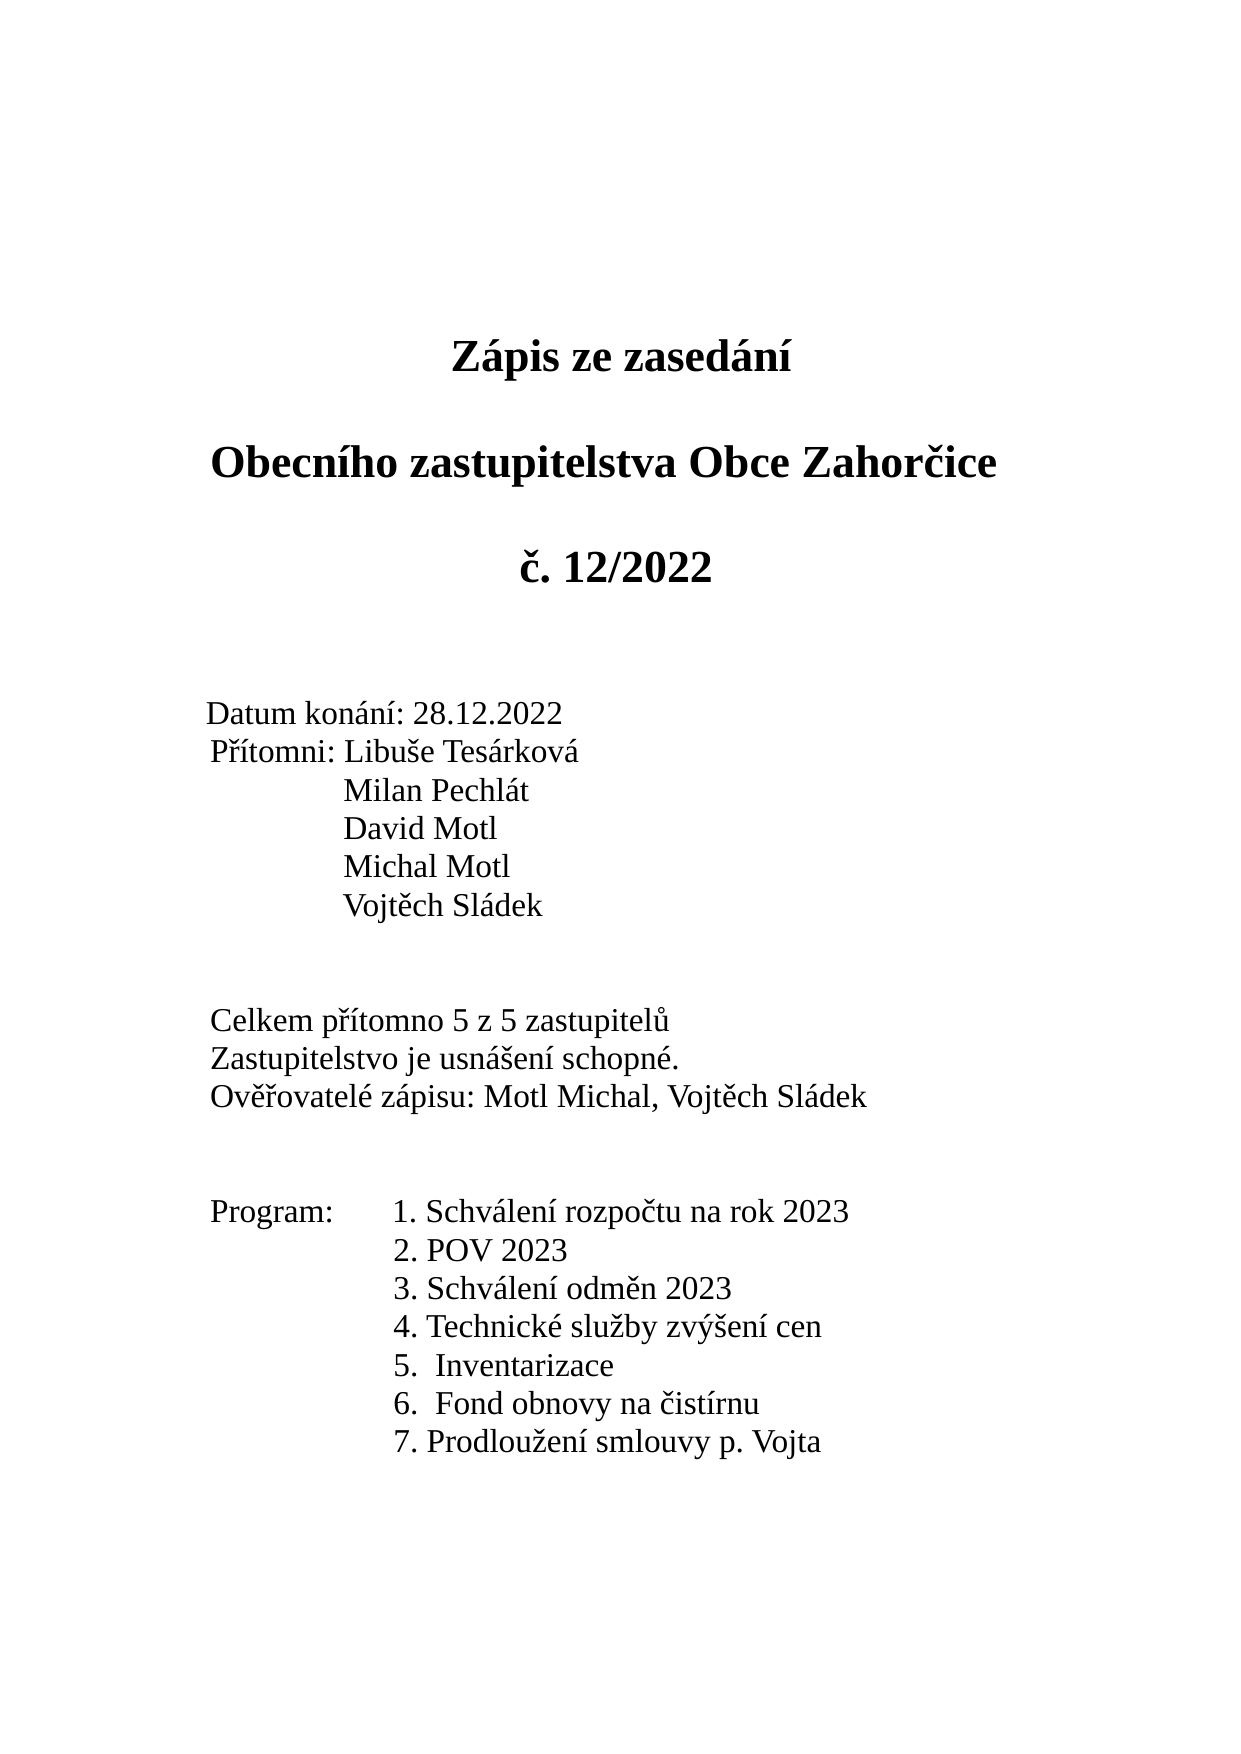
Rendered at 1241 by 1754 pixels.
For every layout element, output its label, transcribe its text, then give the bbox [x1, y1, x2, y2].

text 7. Prodloužení smlouvy p. Vojta [118, 1421, 1122, 1460]
text č. 12/2022 [118, 540, 1122, 592]
text Milan Pechlát [118, 770, 1122, 808]
text 4. Technické služby zvýšení cen [118, 1306, 1122, 1345]
text Obecního zastupitelstva Obce Zahorčice [118, 434, 1122, 487]
text 5. Inventarizace [118, 1345, 1122, 1383]
text Zápis ze zasedání [118, 329, 1122, 382]
text Michal Motl [118, 846, 1122, 885]
text Celkem přítomno 5 z 5 zastupitelů [118, 1000, 1122, 1038]
text Zastupitelstvo je usnášení schopné. [118, 1038, 1122, 1076]
text David Motl [118, 808, 1122, 846]
text Vojtěch Sládek [118, 885, 1122, 923]
text Datum konání: 28.12.2022 [118, 693, 1122, 731]
text 3. Schválení odměn 2023 [118, 1268, 1122, 1306]
text Program: 1. Schválení rozpočtu na rok 2023 [118, 1191, 1122, 1230]
text 2. POV 2023 [118, 1230, 1122, 1268]
text Přítomni: Libuše Tesárková [118, 731, 1122, 770]
text Ověřovatelé zápisu: Motl Michal, Vojtěch Sládek [118, 1076, 1122, 1115]
text 6. Fond obnovy na čistírnu [118, 1383, 1122, 1421]
